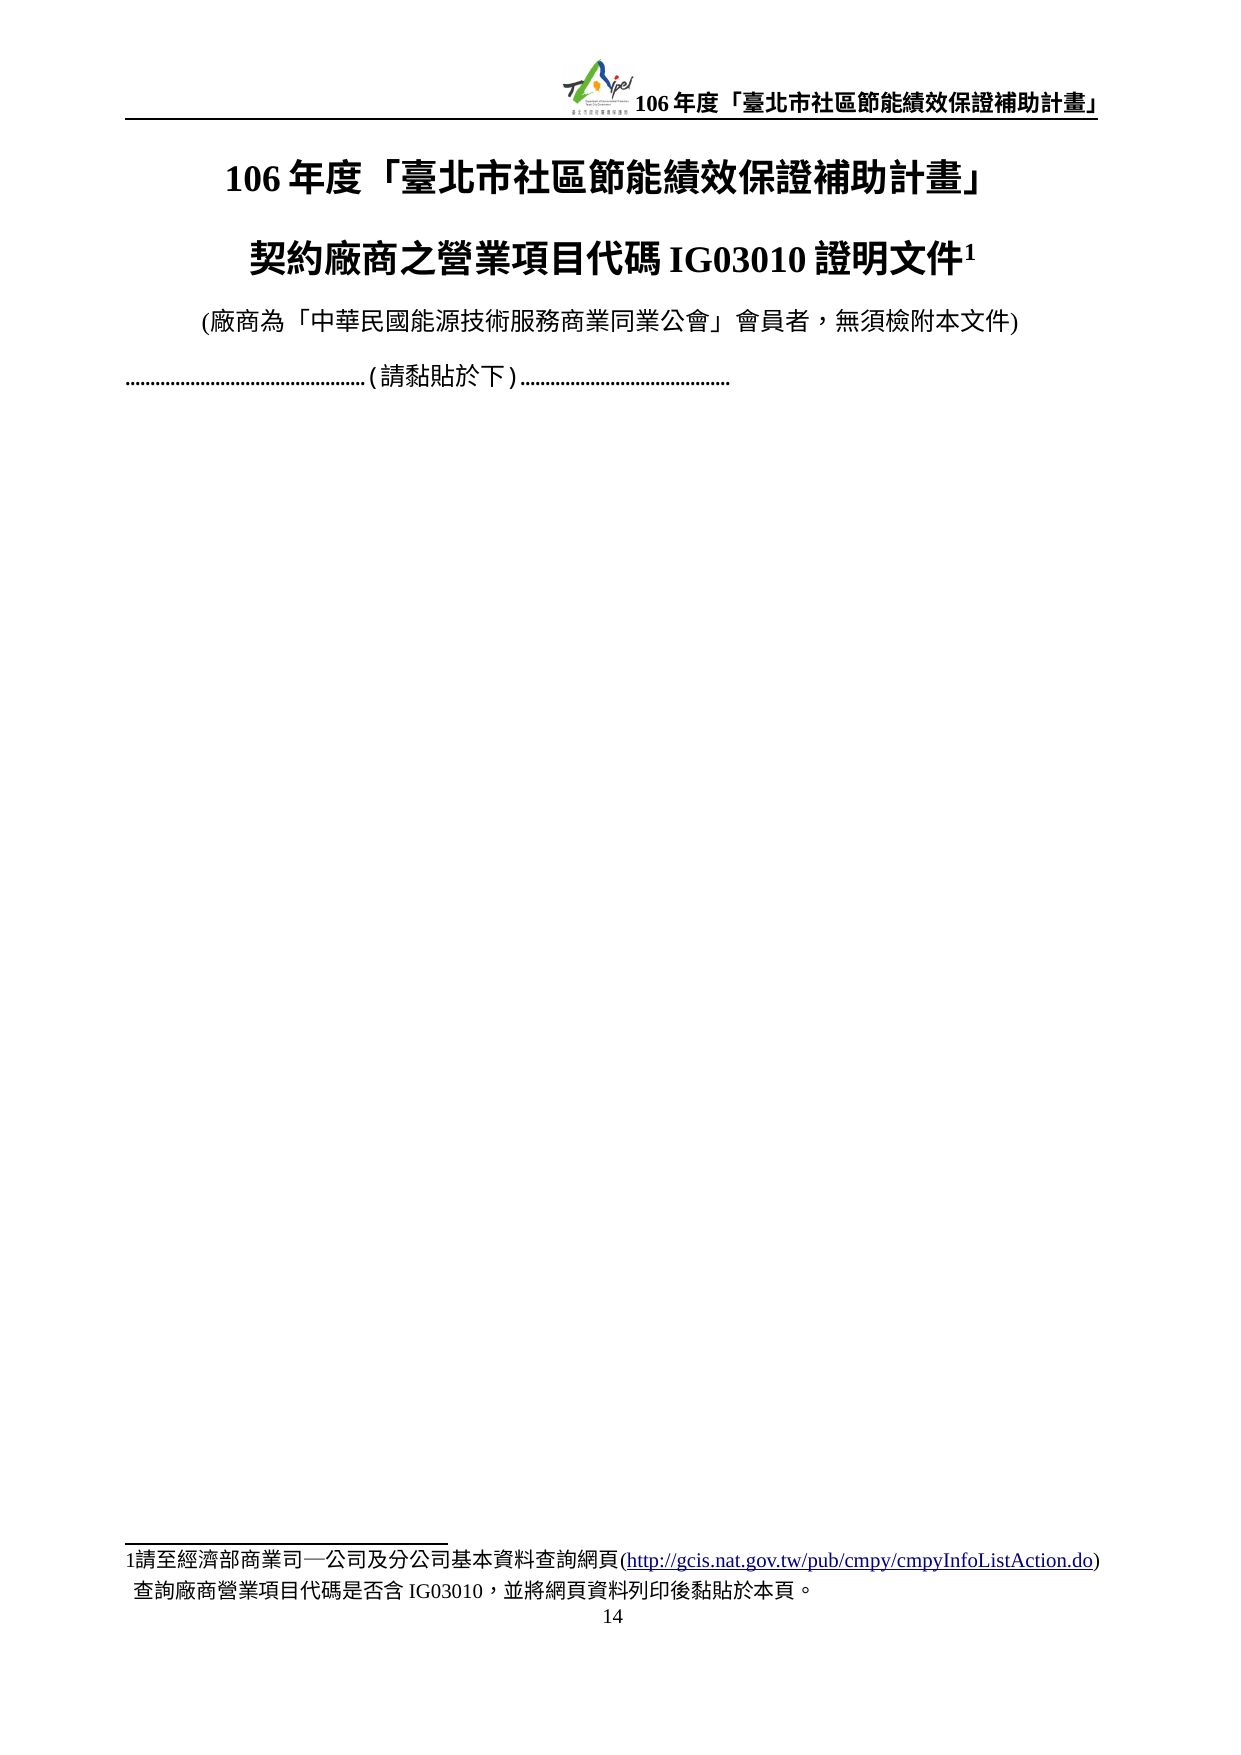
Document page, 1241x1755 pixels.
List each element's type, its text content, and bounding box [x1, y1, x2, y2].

text …………………………………………(請黏貼於下)…………………………………… [125, 356, 1100, 393]
text 106年度「臺北市社區節能績效保證補助計畫」 契約廠商之營業項目代碼IG03010證明文件 (廠商為「中華民國能源技術服務商業同業公會」會員者，無須檢附本文件) [125, 148, 1100, 338]
text 請至經濟部商業司─公司及分公司基本資料查詢網頁(http://gcis.nat.gov.tw/pub/cmpy/cmpyInfoListAction.do)查詢廠商營業項目代碼是否含IG03010，並將網頁資料列印後黏貼於本頁。 [125, 1544, 1100, 1604]
